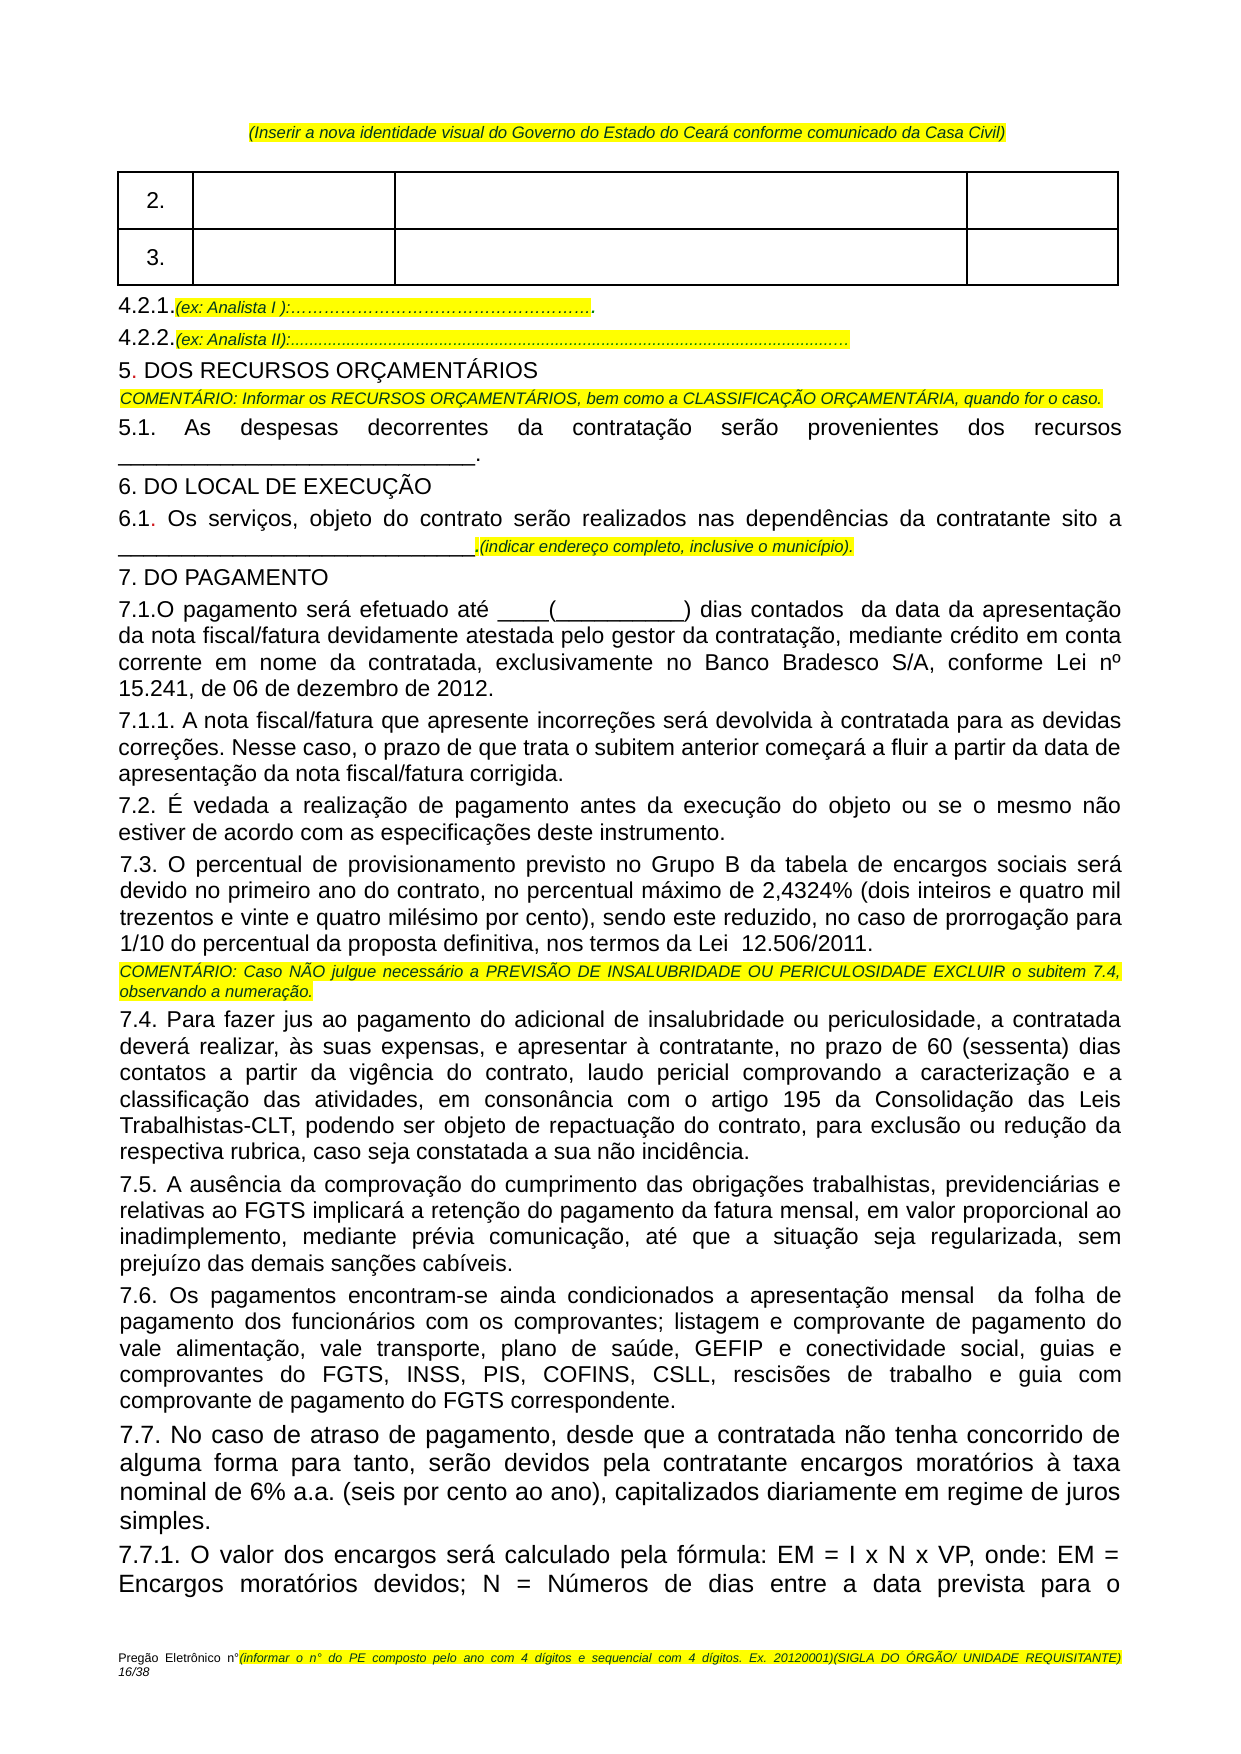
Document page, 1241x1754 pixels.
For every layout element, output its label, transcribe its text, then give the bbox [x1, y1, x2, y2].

text 7.1.O pagamento será efetuado até ____(__________) dias contados da data da apresentação da nota fiscal/fatura devidamente atestada pelo gestor da contratação, mediante crédito em conta corrente em nome da contratada, exclusivamente no Banco Bradesco S/A, conforme Lei nº 15.241, de 06 de dezembro de 2012. [118, 596, 1122, 701]
table_cell [396, 230, 966, 284]
text 6.1. Os serviços, objeto do contrato serão realizados nas dependências da contratante sito a ____________________________.(indicar endereço completo, inclusive o município). [118, 505, 1122, 558]
table_cell [968, 173, 1117, 227]
table_cell [396, 173, 966, 227]
text 7.6. Os pagamentos encontram-se ainda condicionados a apresentação mensal da folha de pagamento dos funcionários com os comprovantes; listagem e comprovante de pagamento do vale alimentação, vale transporte, plano de saúde, GEFIP e conectividade social, guias e comprovantes do FGTS, INSS, PIS, COFINS, CSLL, rescisões de trabalho e guia com comprovante de pagamento do FGTS correspondente. [119, 1282, 1122, 1414]
text COMENTÁRIO: Informar os RECURSOS ORÇAMENTÁRIOS, bem como a CLASSIFICAÇÃO ORÇAMENTÁRIA, quando for o caso. [120, 389, 1122, 408]
text 5. DOS RECURSOS ORÇAMENTÁRIOS [118, 357, 1122, 383]
table_cell [968, 230, 1117, 284]
text 7.7.1. O valor dos encargos será calculado pela fórmula: EM = I x N x VP, onde: EM = Encargos moratórios devidos; N = Números de dias entre a data prevista para o [118, 1541, 1122, 1598]
text 7. DO PAGAMENTO [118, 563, 1122, 590]
text 6. DO LOCAL DE EXECUÇÃO [118, 473, 1122, 499]
text 4.2.1.(ex: Analista I ):………………………………………………. [118, 292, 1122, 318]
text 7.7. No caso de atraso de pagamento, desde que a contratada não tenha concorrido de alguma forma para tanto, serão devidos pela contratante encargos moratórios à taxa nominal de 6% a.a. (seis por cento ao ano), capitalizados diariamente em regime de juros simples. [119, 1419, 1122, 1534]
text 7.3. O percentual de provisionamento previsto no Grupo B da tabela de encargos sociais será devido no primeiro ano do contrato, no percentual máximo de 2,4324% (dois inteiros e quatro mil trezentos e vinte e quatro milésimo por cento), sendo este reduzido, no caso de prorrogação para 1/10 do percentual da proposta definitiva, nos termos da Lei 12.506/2011. [119, 851, 1122, 956]
text 7.4. Para fazer jus ao pagamento do adicional de insalubridade ou periculosidade, a contratada deverá realizar, às suas expensas, e apresentar à contratante, no prazo de 60 (sessenta) dias contatos a partir da vigência do contrato, laudo pericial comprovando a caracterização e a classificação das atividades, em consonância com o artigo 195 da Consolidação das Leis Trabalhistas-CLT, podendo ser objeto de repactuação do contrato, para exclusão ou redução da respectiva rubrica, caso seja constatada a sua não incidência. [119, 1006, 1122, 1164]
table_cell [194, 230, 394, 284]
text 7.2. É vedada a realização de pagamento antes da execução do objeto ou se o mesmo não estiver de acordo com as especificações deste instrumento. [118, 792, 1122, 845]
table_cell [194, 173, 394, 227]
text 7.1.1. A nota fiscal/fatura que apresente incorreções será devolvida à contratada para as devidas correções. Nesse caso, o prazo de que trata o subitem anterior começará a fluir a partir da data de apresentação da nota fiscal/fatura corrigida. [118, 707, 1122, 786]
table_cell 2. [119, 173, 192, 227]
table_cell 3. [119, 230, 192, 284]
text 5.1. As despesas decorrentes da contratação serão provenientes dos recursos ____________________________. [118, 414, 1122, 467]
text COMENTÁRIO: Caso NÃO julgue necessário a PREVISÃO DE INSALUBRIDADE OU PERICULOSIDADE EXCLUIR o subitem 7.4, observando a numeração. [119, 962, 1122, 1001]
text 4.2.2.(ex: Analista II):.....................................................................................................................… [118, 324, 1122, 351]
text 7.5. A ausência da comprovação do cumprimento das obrigações trabalhistas, previdenciárias e relativas ao FGTS implicará a retenção do pagamento da fatura mensal, em valor proporcional ao inadimplemento, mediante prévia comunicação, até que a situação seja regularizada, sem prejuízo das demais sanções cabíveis. [119, 1171, 1122, 1276]
